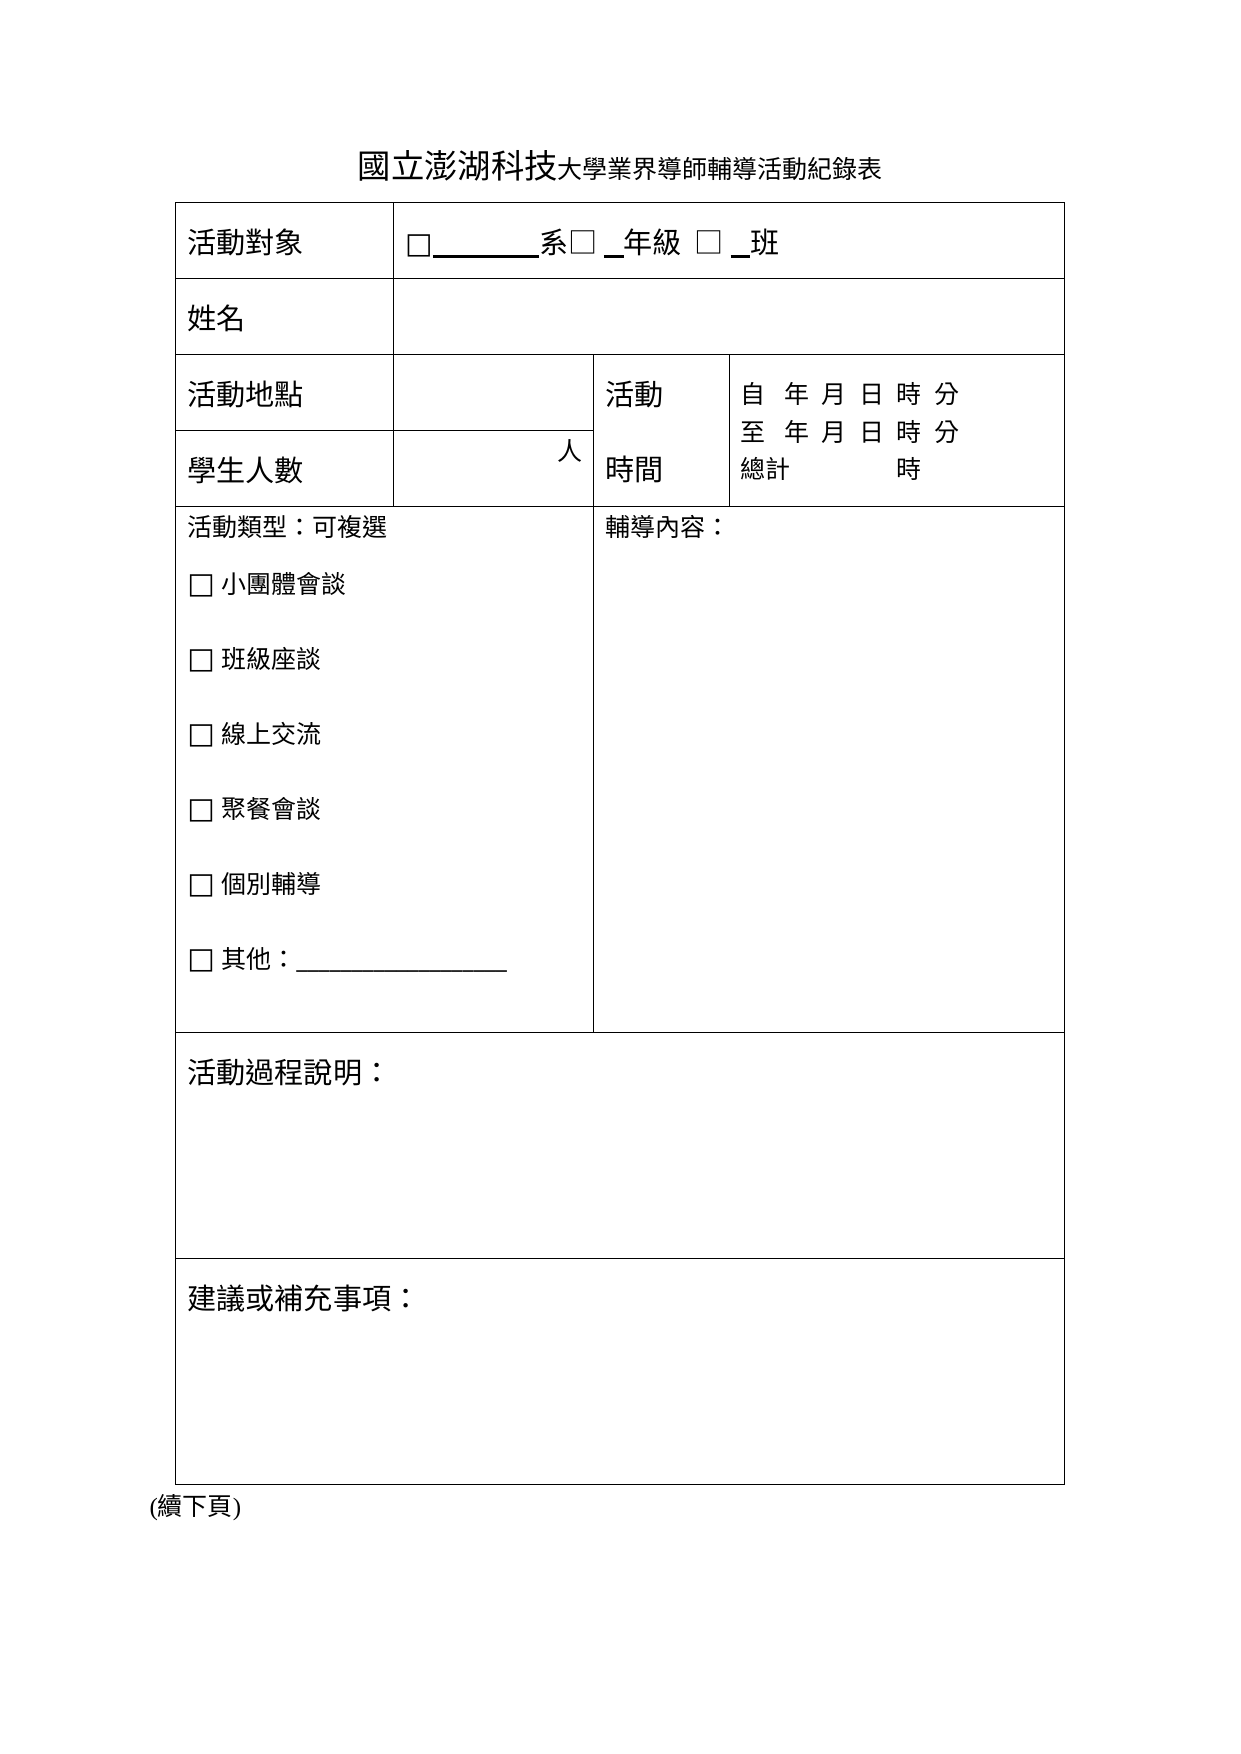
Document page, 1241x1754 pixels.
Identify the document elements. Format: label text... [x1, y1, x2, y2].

table_cell 自 年 月 日 時 分 至 年 月 日 時 分 總計 時 [730, 355, 1064, 506]
table_header 活動對象 [176, 203, 393, 278]
table_cell 活動地點 [176, 355, 393, 430]
table_cell 活動過程說明： [176, 1033, 1064, 1258]
table_cell [394, 355, 593, 430]
text 國立澎湖科技大學業界導師輔導活動紀錄表 [118, 127, 1122, 202]
table_header □ 系□ 年級 □ 班 [394, 203, 1064, 278]
table_cell 活動類型：可複選 □ 小團體會談 □ 班級座談 □ 線上交流 □ 聚餐會談 □ 個別輔導 □ 其他：___________________ [176, 507, 593, 1032]
text (續下頁) [118, 1485, 1122, 1523]
table_cell 活動 時間 [594, 355, 729, 506]
table_cell 姓名 [176, 279, 393, 354]
table_cell 輔導內容： [594, 507, 1064, 1032]
table_cell 學生人數 [176, 431, 393, 506]
table_cell 人 [394, 431, 593, 506]
table_cell 建議或補充事項： [176, 1259, 1064, 1484]
table_cell [394, 279, 1064, 354]
